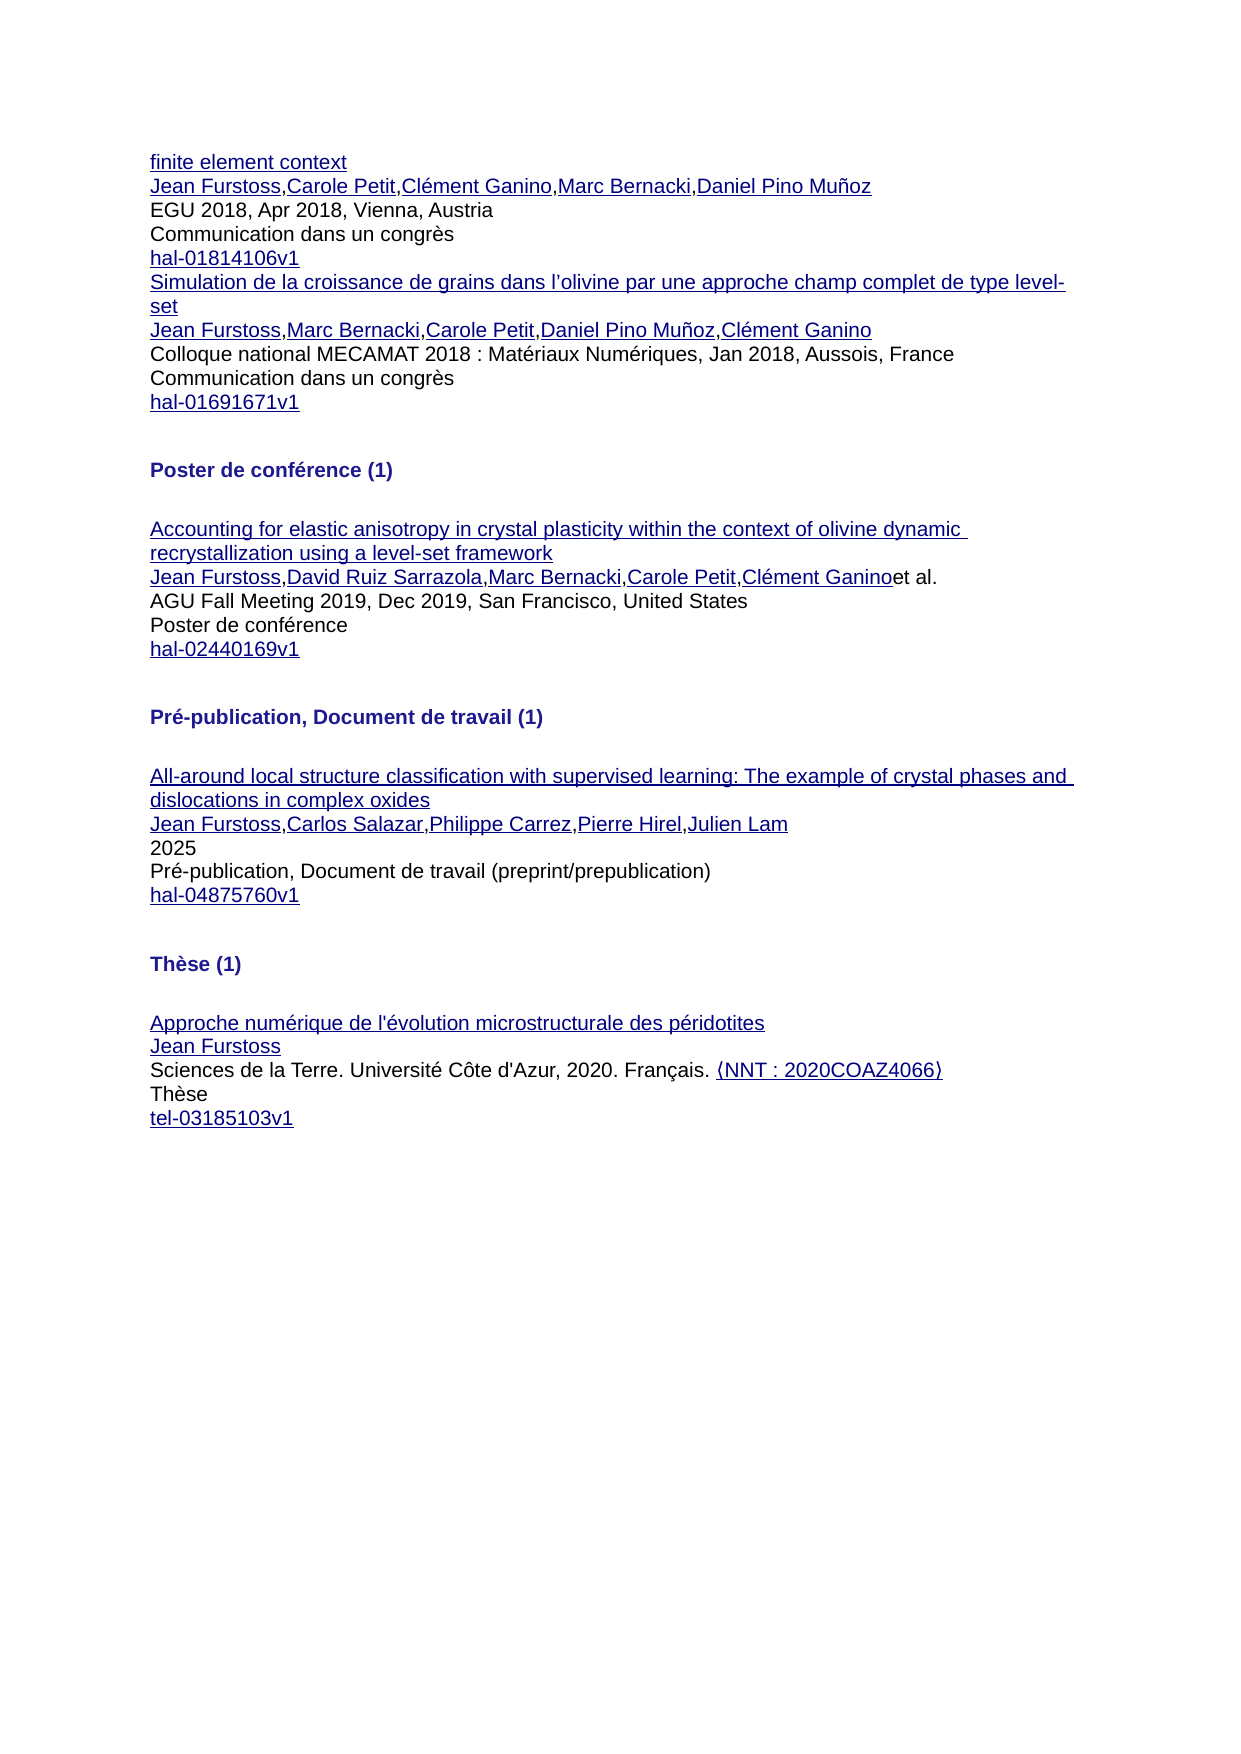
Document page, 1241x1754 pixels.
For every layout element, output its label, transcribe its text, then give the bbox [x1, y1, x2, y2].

table_header Accounting for elastic anisotropy in crystal plasticity within the context of olivine dynamic recrystallization using a level-set framework Jean Furstoss,David Ruiz Sarrazola,Marc Bernacki,Carole Petit,Clément Ganinoet al. AGU Fall Meeting 2019, Dec 2019, San Francisco, United States Poster de conférence hal-02440169v1 [150, 517, 1090, 660]
table_cell Simulation de la croissance de grains dans l’olivine par une approche champ complet de type level-set Jean Furstoss,Marc Bernacki,Carole Petit,Daniel Pino Muñoz,Clément Ganino Colloque national MECAMAT 2018 : Matériaux Numériques, Jan 2018, Aussois, France Communication dans un congrès hal-01691671v1 [150, 270, 1090, 413]
table_cell Investigating grain growth in mantle rocks within a full field model based on the level-set method in a finite element context Jean Furstoss,Carole Petit,Clément Ganino,Marc Bernacki,Daniel Pino Muñoz EGU 2018, Apr 2018, Vienna, Austria Communication dans un congrès hal-01814106v1 [150, 150, 1090, 270]
table_header All-around local structure classification with supervised learning: The example of crystal phases and dislocations in complex oxides Jean Furstoss,Carlos Salazar,Philippe Carrez,Pierre Hirel,Julien Lam 2025 Pré-publication, Document de travail (preprint/prepublication) hal-04875760v1 [150, 764, 1090, 907]
table_header Approche numérique de l'évolution microstructurale des péridotites Jean Furstoss Sciences de la Terre. Université Côte d'Azur, 2020. Français. ⟨NNT : 2020COAZ4066⟩ Thèse tel-03185103v1 [150, 1010, 1090, 1130]
subtitle Thèse (1) [150, 952, 1090, 976]
subtitle Poster de conférence (1) [150, 458, 1090, 482]
subtitle Pré-publication, Document de travail (1) [150, 705, 1090, 729]
